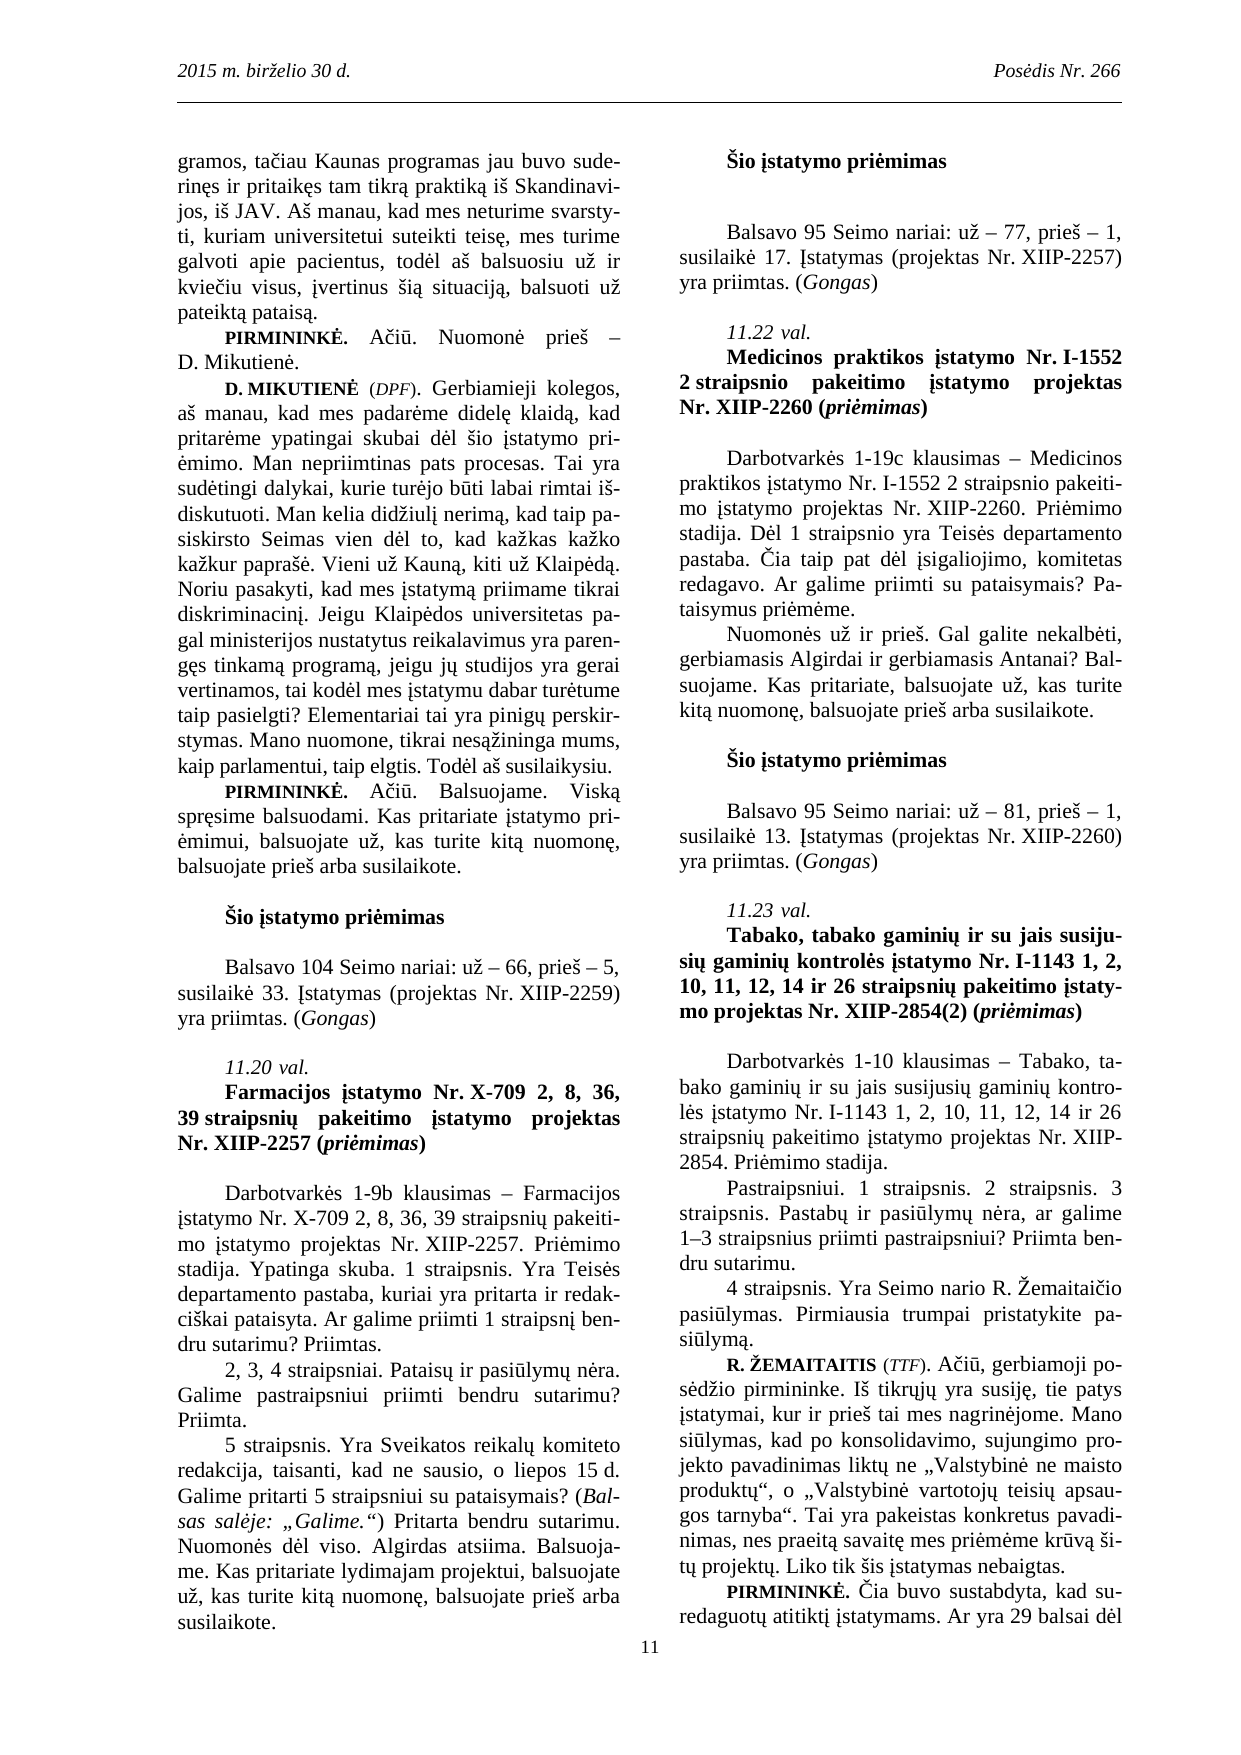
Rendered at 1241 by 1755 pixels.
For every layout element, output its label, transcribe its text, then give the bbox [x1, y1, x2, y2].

text Dar­bo­tvarkės 1-9b klau­si­mas – Far­ma­ci­jos įsta­ty­mo Nr. X-709 2, 8, 36, 39 straips­nių pa­kei­ti­mo įsta­ty­mo pro­jek­tas Nr. XIIP-2257. Pri­ėmi­mo sta­di­ja. Ypa­tin­ga sku­ba. 1 straips­nis. Yra Tei­sės de­par­ta­men­to pa­sta­ba, ku­riai yra pri­tar­ta ir re­dak­ciš­kai pa­tai­sy­ta. Ar ga­li­me pri­im­ti 1 straips­nį ben­dru su­ta­ri­mu? Pri­im­tas. [177, 1180, 620, 1357]
text PIRMININKĖ. Čia bu­vo su­stab­dy­ta, kad su­re­da­guo­tų ati­tik­tį įsta­ty­mams. Ar yra 29 bal­sai dėl [679, 1578, 1122, 1628]
text gra­mos, ta­čiau Kau­nas pro­gra­mas jau bu­vo su­de­ri­nęs ir pri­tai­kęs tam tik­rą prak­ti­ką iš Skan­di­na­vi­jos, iš JAV. Aš ma­nau, kad mes ne­tu­ri­me svars­ty­ti, ku­riam uni­ver­si­te­tui su­teik­ti tei­sę, mes tu­ri­me gal­vo­ti apie pa­cien­tus, to­dėl aš bal­suo­siu už ir kvie­čiu vi­sus, įver­ti­nus šią si­tu­a­ci­ją, bal­suo­ti už pa­teik­tą pa­tai­są. [177, 148, 620, 324]
text PIRMININKĖ. Ačiū. Nuo­mo­nė prieš – D. Mi­ku­tie­nė. [177, 324, 620, 374]
text 11.20 val. [224, 1055, 620, 1079]
text Bal­sa­vo 95 Sei­mo na­riai: už – 77, prieš – 1, su­si­lai­kė 17. Įsta­ty­mas (pro­jek­tas Nr. XIIP-2257) yra pri­im­tas. (Gongas) [679, 219, 1122, 294]
text Ta­ba­ko, ta­ba­ko ga­mi­nių ir su jais su­si­ju­sių ga­mi­nių kon­tro­lės įsta­ty­mo Nr. I-1143 1, 2, 10, 11, 12, 14 ir 26 straips­nių pa­kei­ti­mo įsta­ty­mo pro­jek­tas Nr. XIIP-2854(2) (pri­ėmi­mas) [679, 922, 1122, 1023]
text Šio įsta­ty­mo pri­ėmi­mas [679, 148, 1122, 173]
text 11.23 val. [726, 898, 1122, 922]
text 2, 3, 4 straips­niai. Pa­tai­sų ir pa­siū­ly­mų nė­ra. Ga­li­me pa­straips­niui pri­im­ti ben­dru su­ta­ri­mu? Priim­ta. [177, 1357, 620, 1432]
text Dar­bo­tvarkės 1-10 klau­si­mas – Ta­ba­ko, ta­ba­ko ga­mi­nių ir su jais su­si­ju­sių ga­mi­nių kon­tro­lės įsta­ty­mo Nr. I-1143 1, 2, 10, 11, 12, 14 ir 26 straips­nių pa­kei­ti­mo įsta­ty­mo pro­jek­tas Nr. XIIP-2854. Pri­ėmi­mo sta­di­ja. [679, 1048, 1122, 1174]
text Me­di­ci­nos prak­ti­kos įsta­ty­mo Nr. I-1552 2 straips­nio pa­kei­ti­mo įsta­ty­mo pro­jek­tas Nr. XIIP-2260 (pri­ėmi­mas) [679, 344, 1122, 419]
text Šio įsta­ty­mo pri­ėmi­mas [177, 904, 620, 929]
text Šio įsta­ty­mo pri­ėmi­mas [679, 747, 1122, 772]
text Bal­sa­vo 95 Sei­mo na­riai: už – 81, prieš – 1, su­si­lai­kė 13. Įsta­ty­mas (pro­jek­tas Nr. XIIP-2260) yra pri­im­tas. (Gongas) [679, 798, 1122, 873]
text 11.22 val. [726, 320, 1122, 344]
text 5 straips­nis. Yra Svei­ka­tos rei­ka­lų ko­mi­te­to re­dak­ci­ja, tai­san­ti, kad ne sau­sio, o lie­pos 15 d. Ga­li­me pri­tar­ti 5 straips­niui su pa­tai­sy­mais? (Bal­sas salėje: „Ga­li­me.“) Pri­tar­ta ben­dru su­ta­ri­mu. Nuo­mo­nės dėl vi­so. Al­gir­das at­si­i­ma. Bal­suo­ja­me. Kas pri­ta­ria­te ly­di­ma­jam pro­jek­tui, bal­suo­ja­te už, kas tu­ri­te ki­tą nuo­mo­nę, bal­suo­ja­te prieš ar­ba su­si­lai­ko­te. [177, 1432, 620, 1634]
text PIRMININKĖ. Ačiū. Bal­suo­ja­me. Vis­ką sprę­si­me bal­suo­da­mi. Kas pri­ta­ria­te įsta­ty­mo pri­ėmi­mui, bal­suo­ja­te už, kas tu­ri­te ki­tą nuo­mo­nę, bal­suo­ja­te prieš ar­ba su­si­lai­ko­te. [177, 778, 620, 879]
text Nuo­mo­nės už ir prieš. Gal ga­li­te ne­kal­bė­ti, ger­bia­ma­sis Al­gir­dai ir ger­bia­ma­sis An­ta­nai? Bal­suo­ja­me. Kas pri­ta­ria­te, bal­suo­ja­te už, kas tu­ri­te ki­tą nuo­mo­nę, bal­suo­ja­te prieš ar­ba su­si­lai­ko­te. [679, 621, 1122, 722]
text Dar­bo­tvarkės 1-19c klau­si­mas – Me­di­ci­nos prak­ti­kos įsta­ty­mo Nr. I-1552 2 straips­nio pa­kei­ti­mo įsta­ty­mo pro­jek­tas Nr. XIIP-2260. Pri­ėmi­mo sta­di­ja. Dėl 1 straips­nio yra Tei­sės de­par­ta­men­to pa­sta­ba. Čia taip pat dėl įsi­ga­lio­ji­mo, ko­mi­te­tas re­da­ga­vo. Ar ga­li­me pri­im­ti su pa­tai­sy­mais? Pa­tai­sy­mus pri­ėmė­me. [679, 445, 1122, 621]
text Far­ma­ci­jos įsta­ty­mo Nr. X-709 2, 8, 36, 39 straips­nių pa­kei­ti­mo įsta­ty­mo pro­jek­tas Nr. XIIP-2257 (pri­ėmi­mas) [177, 1079, 620, 1155]
text R. ŽEMAITAITIS (TTF). Ačiū, ger­bia­mo­ji po­sė­džio pir­mi­nin­ke. Iš tik­rų­jų yra su­si­ję, tie pa­tys įsta­ty­mai, kur ir prieš tai mes nag­ri­nė­jo­me. Ma­no siū­ly­mas, kad po kon­so­li­da­vi­mo, su­jun­gi­mo pro­jek­to pa­va­di­ni­mas lik­tų ne „Vals­ty­bi­nė ne mais­to pro­duk­tų“, o „Vals­ty­bi­nė var­to­to­jų tei­sių ap­sau­gos tar­ny­ba“. Tai yra pa­keis­tas kon­kre­tus pa­va­di­ni­mas, nes pra­ei­tą sa­vai­tę mes pri­ėmė­me krū­vą ši­tų pro­jek­tų. Li­ko tik šis įsta­ty­mas ne­baig­tas. [679, 1351, 1122, 1578]
text 4 straips­nis. Yra Sei­mo na­rio R. Že­mai­tai­čio pa­siū­ly­mas. Pir­miau­sia trum­pai pri­sta­ty­ki­te pa­siūly­mą. [679, 1275, 1122, 1351]
text D. MIKUTIENĖ (DPF). Ger­bia­mie­ji ko­le­gos, aš ma­nau, kad mes pa­da­rė­me di­de­lę klai­dą, kad pri­ta­rė­me ypa­tin­gai sku­bai dėl šio įsta­ty­mo pri­ėmi­mo. Man ne­pri­im­ti­nas pats pro­ce­sas. Tai yra su­dė­tin­gi da­ly­kai, ku­rie tu­rė­jo bū­ti la­bai rim­tai iš­dis­ku­tuo­ti. Man ke­lia di­džiu­lį ne­ri­mą, kad taip pa­si­skirs­to Sei­mas vien dėl to, kad kaž­kas kaž­ko kaž­kur pa­pra­šė. Vie­ni už Kau­ną, ki­ti už Klai­pė­dą. No­riu pa­sa­ky­ti, kad mes įsta­ty­mą pri­ima­me tik­rai dis­kri­mi­na­ci­nį. Jei­gu Klai­pė­dos uni­ver­si­te­tas pa­gal mi­nis­te­ri­jos nu­sta­ty­tus rei­ka­la­vi­mus yra pa­ren­gęs tin­ka­mą pro­gra­mą, jei­gu jų stu­di­jos yra ge­rai ver­ti­na­mos, tai ko­dėl mes įsta­ty­mu da­bar tu­rė­tu­me taip pa­si­elg­ti? Ele­men­ta­riai tai yra pi­ni­gų per­skir­s­ty­mas. Ma­no nuo­mo­ne, tik­rai ne­są­ži­nin­ga mums, kaip par­la­men­tui, taip elg­tis. To­dėl aš su­si­lai­ky­siu. [177, 374, 620, 778]
text Pa­straips­niui. 1 straips­nis. 2 straips­nis. 3 strai­ps­nis. Pa­sta­bų ir pa­siū­ly­mų nė­ra, ar ga­li­me 1–3 straips­nius pri­im­ti pa­straips­niui? Pri­im­ta ben­dru su­ta­ri­mu. [679, 1174, 1122, 1275]
text Bal­sa­vo 104 Sei­mo na­riai: už – 66, prieš – 5, su­si­lai­kė 33. Įsta­ty­mas (pro­jek­tas Nr. XIIP-2259) yra pri­im­tas. (Gongas) [177, 954, 620, 1030]
